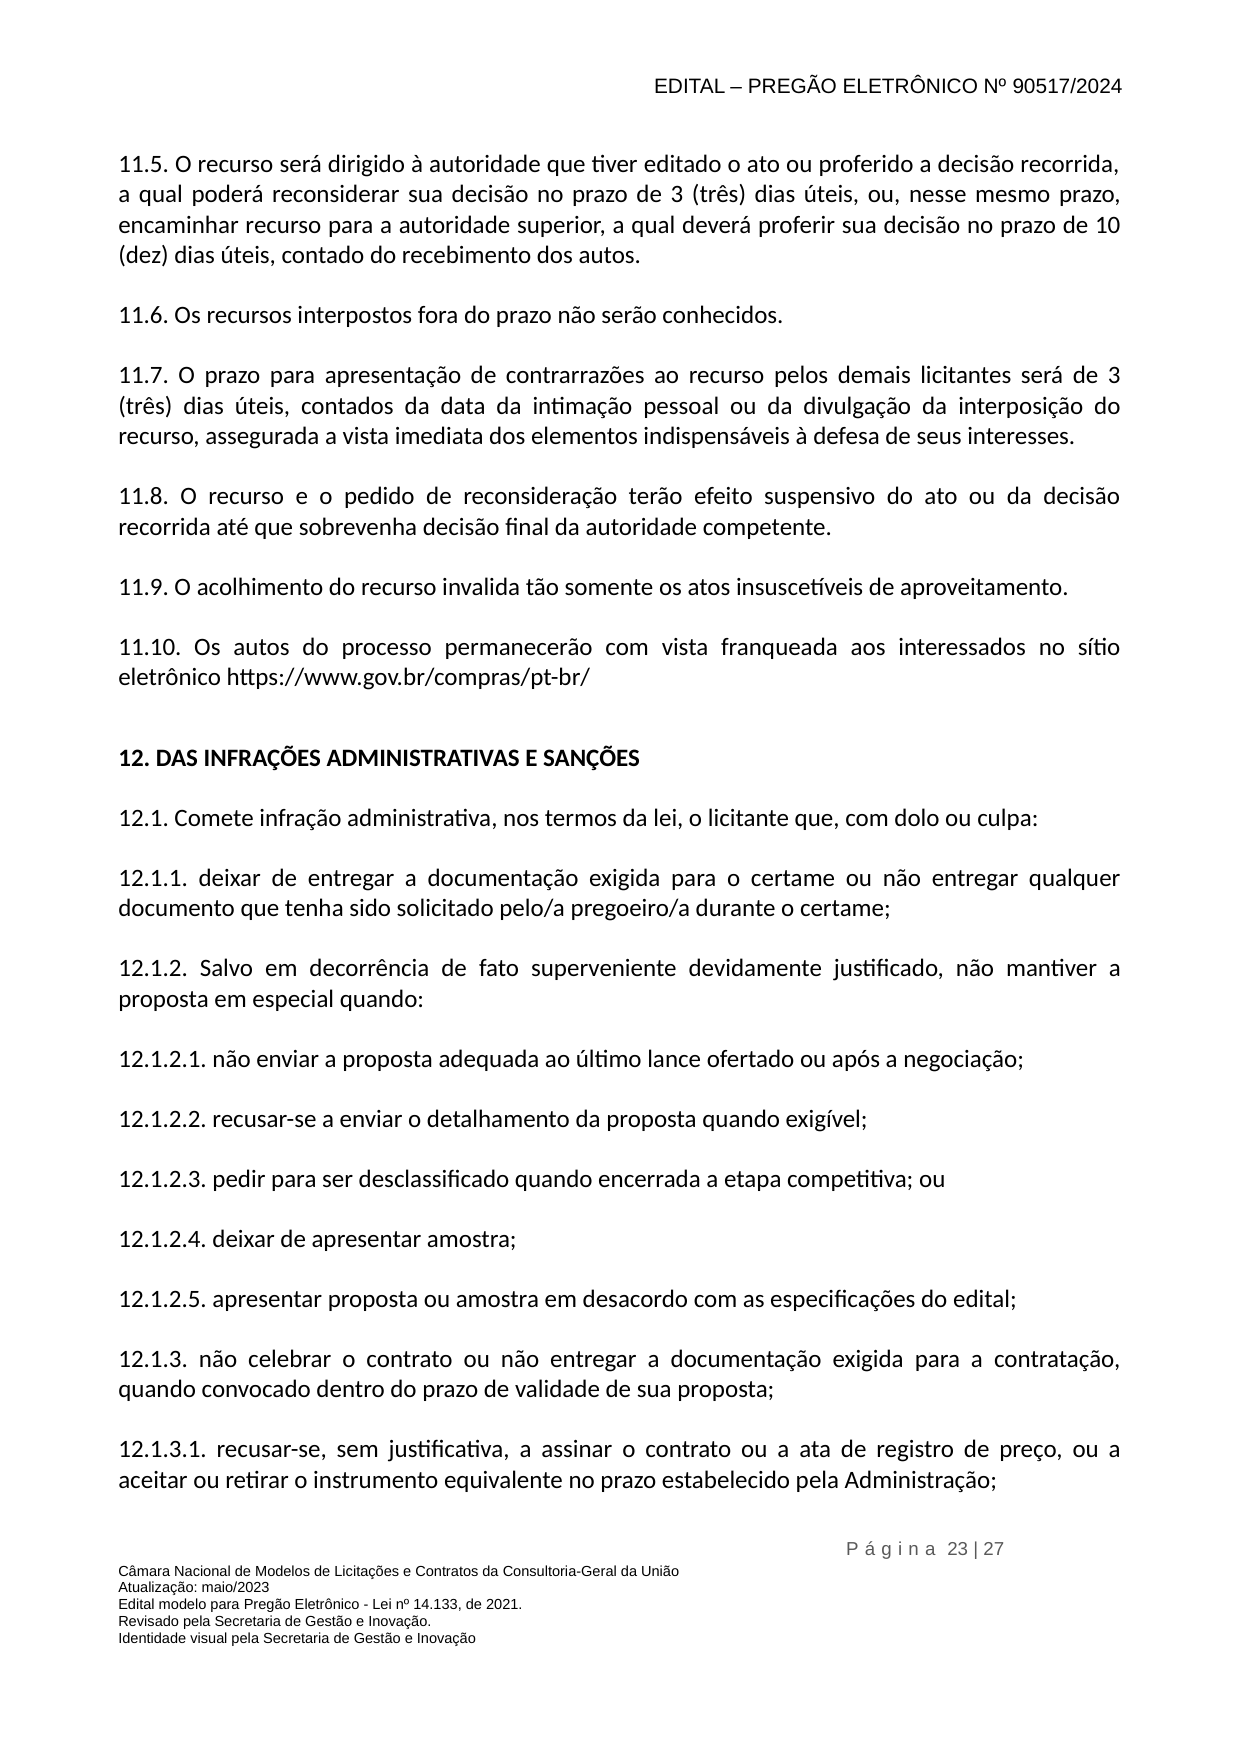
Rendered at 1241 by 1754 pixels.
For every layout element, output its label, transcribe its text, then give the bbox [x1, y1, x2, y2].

text 12.1.2.2. recusar-se a enviar o detalhamento da proposta quando exigível; [118, 1103, 1122, 1133]
text 11.5. O recurso será dirigido à autoridade que tiver editado o ato ou proferido a decisão recorrida, a qual poderá reconsiderar sua decisão no prazo de 3 (três) dias úteis, ou, nesse mesmo prazo, encaminhar recurso para a autoridade superior, a qual deverá proferir sua decisão no prazo de 10 (dez) dias úteis, contado do recebimento dos autos. [118, 148, 1122, 270]
text 11.8. O recurso e o pedido de reconsideração terão efeito suspensivo do ato ou da decisão recorrida até que sobrevenha decisão final da autoridade competente. [118, 480, 1122, 541]
text 12.1.3. não celebrar o contrato ou não entregar a documentação exigida para a contratação, quando convocado dentro do prazo de validade de sua proposta; [118, 1343, 1122, 1404]
text 12.1.2. Salvo em decorrência de fato superveniente devidamente justificado, não mantiver a proposta em especial quando: [118, 952, 1122, 1013]
text 12.1.2.1. não enviar a proposta adequada ao último lance ofertado ou após a negociação; [118, 1043, 1122, 1073]
text 12.1.2.4. deixar de apresentar amostra; [118, 1223, 1122, 1253]
text 11.10. Os autos do processo permanecerão com vista franqueada aos interessados no sítio eletrônico https://www.gov.br/compras/pt-br/ [118, 631, 1122, 692]
text 11.9. O acolhimento do recurso invalida tão somente os atos insuscetíveis de aproveitamento. [118, 571, 1122, 601]
text 12.1.2.5. apresentar proposta ou amostra em desacordo com as especificações do edital; [118, 1283, 1122, 1313]
subtitle 12. DAS INFRAÇÕES ADMINISTRATIVAS E SANÇÕES [118, 742, 1122, 772]
text 11.7. O prazo para apresentação de contrarrazões ao recurso pelos demais licitantes será de 3 (três) dias úteis, contados da data da intimação pessoal ou da divulgação da interposição do recurso, assegurada a vista imediata dos elementos indispensáveis à defesa de seus interesses. [118, 359, 1122, 451]
text 12.1.2.3. pedir para ser desclassificado quando encerrada a etapa competitiva; ou [118, 1163, 1122, 1193]
text 12.1.1. deixar de entregar a documentação exigida para o certame ou não entregar qualquer documento que tenha sido solicitado pelo/a pregoeiro/a durante o certame; [118, 862, 1122, 923]
text 11.6. Os recursos interpostos fora do prazo não serão conhecidos. [118, 299, 1122, 330]
text 12.1.3.1. recusar-se, sem justificativa, a assinar o contrato ou a ata de registro de preço, ou a aceitar ou retirar o instrumento equivalente no prazo estabelecido pela Administração; [118, 1433, 1122, 1494]
text 12.1. Comete infração administrativa, nos termos da lei, o licitante que, com dolo ou culpa: [118, 802, 1122, 832]
